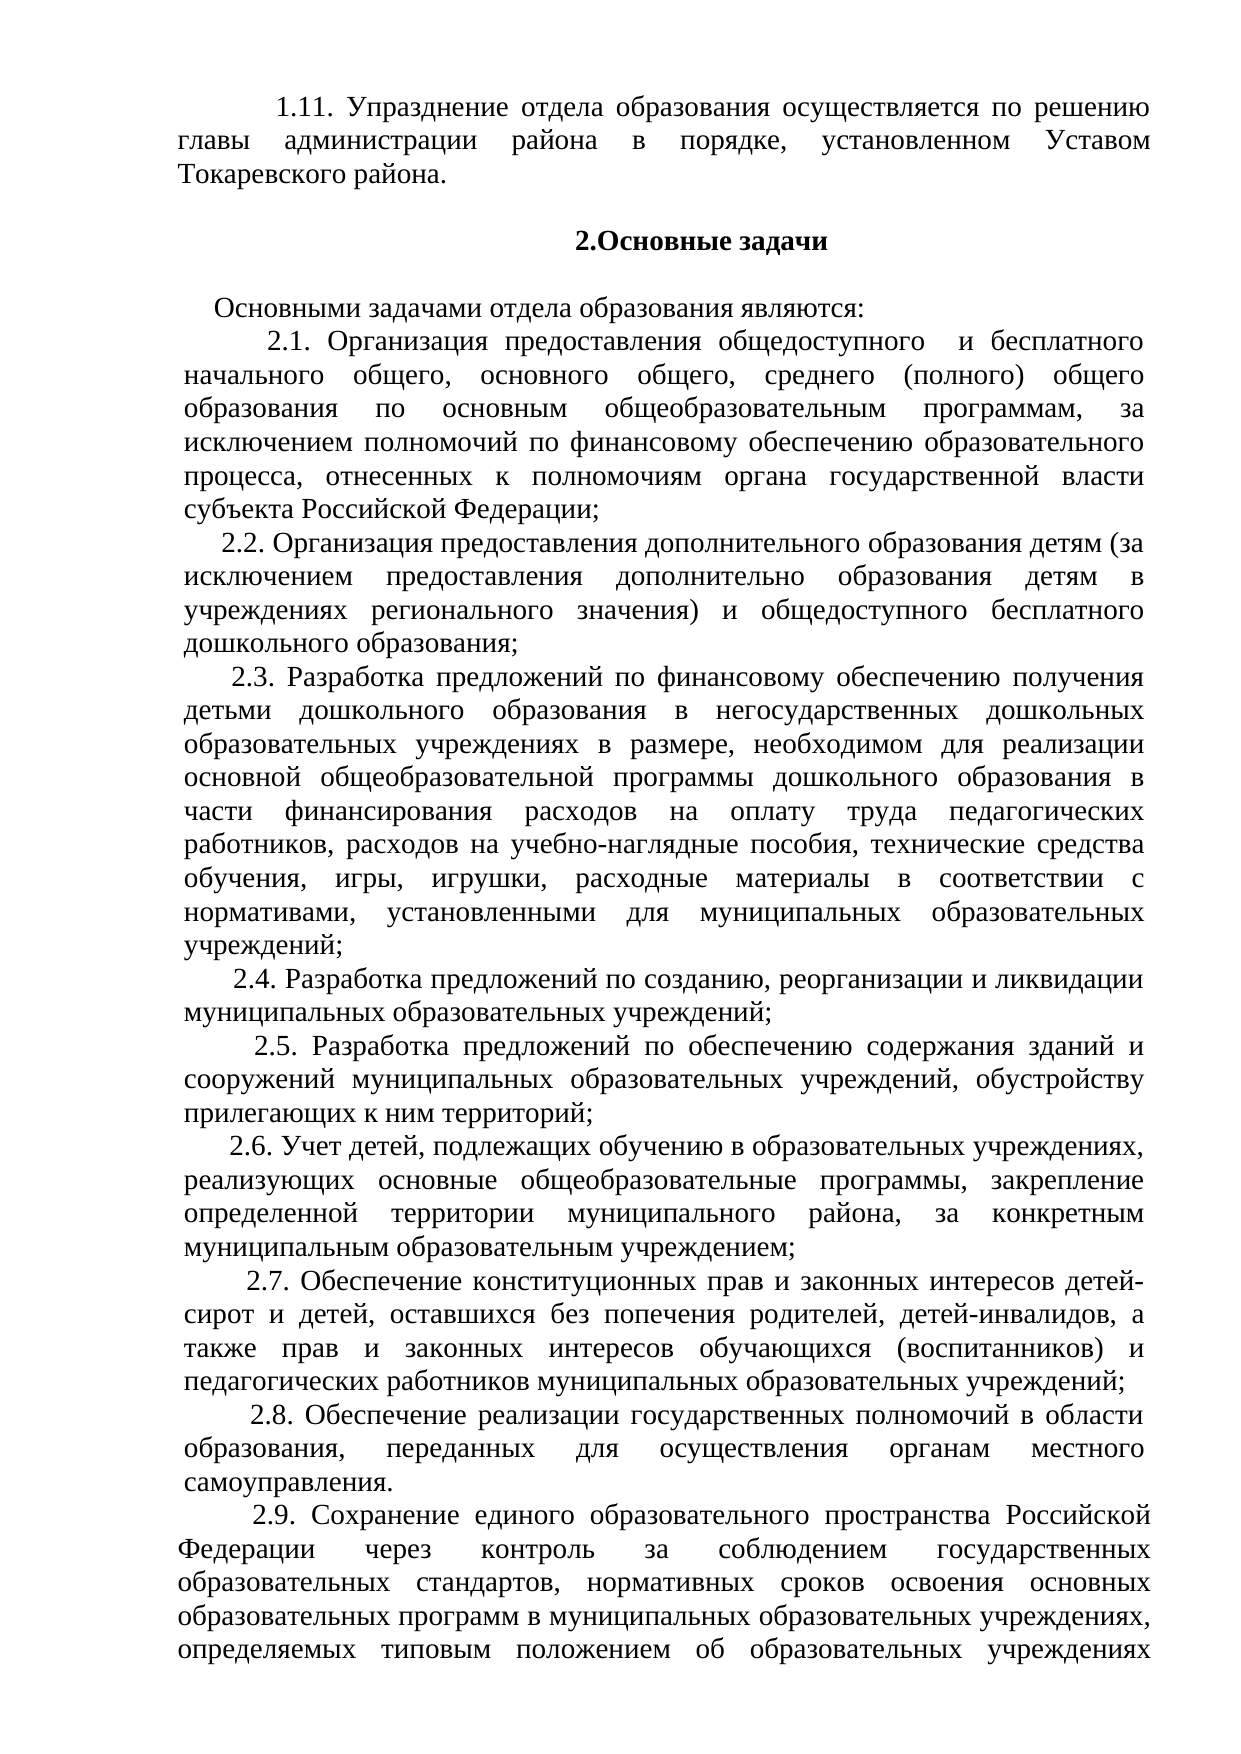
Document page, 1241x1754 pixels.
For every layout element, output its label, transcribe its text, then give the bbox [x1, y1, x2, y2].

text 2.6. Учет детей, подлежащих обучению в образовательных учреждениях, реализующих основные общеобразовательные программы, закрепление определенной территории муниципального района, за конкретным муниципальным образовательным учреждением; [184, 1128, 1145, 1263]
text 2.2. Организация предоставления дополнительного образования детям (за исключением предоставления дополнительно образования детям в учреждениях регионального значения) и общедоступного бесплатного дошкольного образования; [184, 525, 1145, 659]
text 2.7. Обеспечение конституционных прав и законных интересов детей-сирот и детей, оставшихся без попечения родителей, детей-инвалидов, а также прав и законных интересов обучающихся (воспитанников) и педагогических работников муниципальных образовательных учреждений; [184, 1263, 1145, 1397]
text 2.9. Сохранение единого образовательного пространства Российской Федерации через контроль за соблюдением государственных образовательных стандартов, нормативных сроков освоения основных образовательных программ в муниципальных образовательных учреждениях, определяемых типовым положением об образовательных учреждениях [177, 1497, 1152, 1665]
text Основными задачами отдела образования являются: [177, 290, 1152, 323]
text 2.Основные задачи [177, 223, 1152, 256]
text 2.5. Разработка предложений по обеспечению содержания зданий и сооружений муниципальных образовательных учреждений, обустройству прилегающих к ним территорий; [184, 1028, 1145, 1128]
text 2.4. Разработка предложений по созданию, реорганизации и ликвидации муниципальных образовательных учреждений; [184, 961, 1145, 1028]
text 1.11. Упразднение отдела образования осуществляется по решению главы администрации района в порядке, установленном Уставом Токаревского района. [177, 89, 1152, 189]
text 2.8. Обеспечение реализации государственных полномочий в области образования, переданных для осуществления органам местного самоуправления. [184, 1397, 1145, 1497]
text 2.1. Организация предоставления общедоступного и бесплатного начального общего, основного общего, среднего (полного) общего образования по основным общеобразовательным программам, за исключением полномочий по финансовому обеспечению образовательного процесса, отнесенных к полномочиям органа государственной власти субъекта Российской Федерации; [184, 323, 1145, 525]
text 2.3. Разработка предложений по финансовому обеспечению получения детьми дошкольного образования в негосударственных дошкольных образовательных учреждениях в размере, необходимом для реализации основной общеобразовательной программы дошкольного образования в части финансирования расходов на оплату труда педагогических работников, расходов на учебно-наглядные пособия, технические средства обучения, игры, игрушки, расходные материалы в соответствии с нормативами, установленными для муниципальных образовательных учреждений; [184, 659, 1145, 961]
